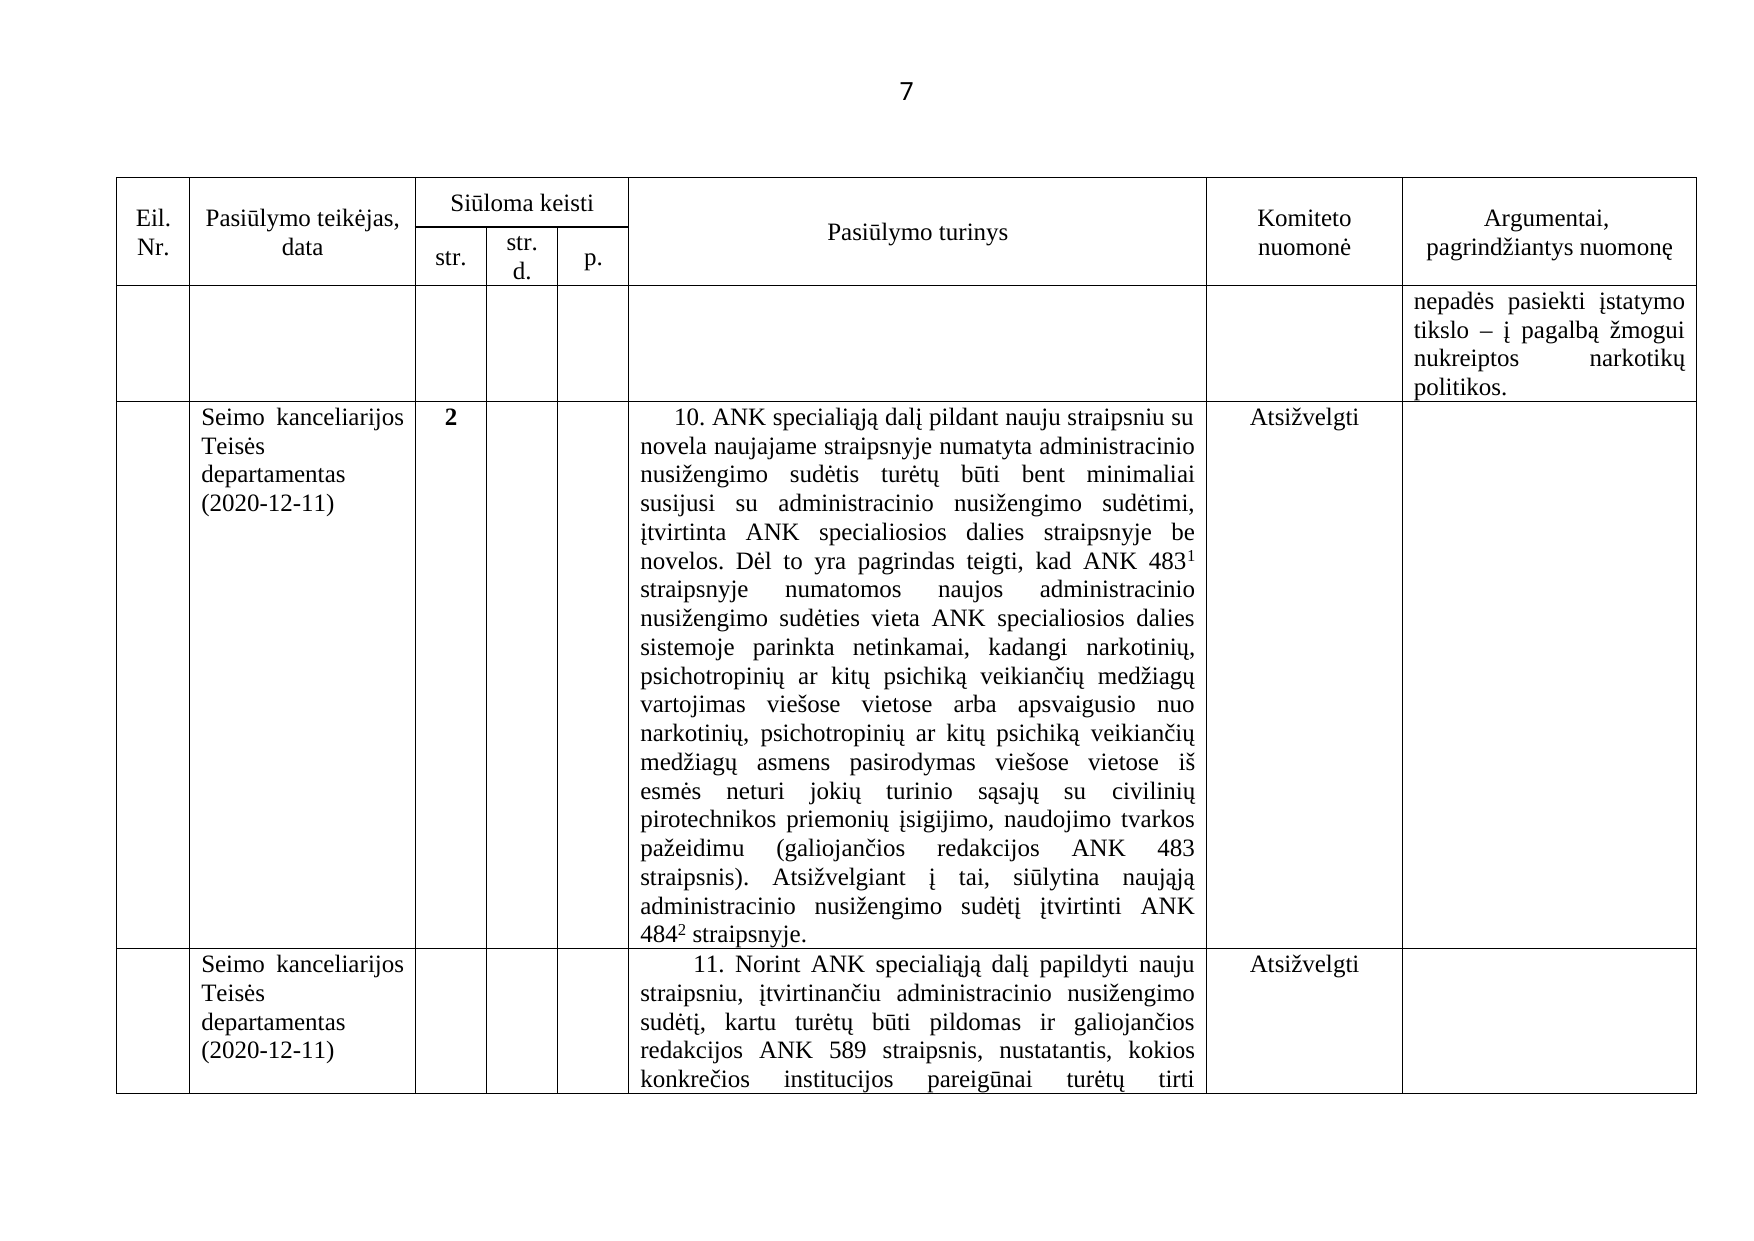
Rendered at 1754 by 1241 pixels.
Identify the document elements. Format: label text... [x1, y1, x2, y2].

table_header Eil. Nr. [117, 178, 189, 285]
table_cell [629, 286, 1206, 401]
table_cell [558, 949, 628, 1093]
table_cell [117, 402, 189, 948]
table_header Argumentai, pagrindžiantys nuomonę [1403, 178, 1696, 285]
table_cell str. [416, 228, 486, 285]
table_cell nepadės pasiekti įstatymo tikslo – į pagalbą žmogui nukreiptos narkotikų politikos. [1403, 286, 1696, 401]
table_cell Seimo kanceliarijos Teisės departamentas (2020-12-11) [190, 402, 415, 948]
table_cell Atsižvelgti [1207, 402, 1402, 948]
table_cell 10. ANK specialiąją dalį pildant nauju straipsniu su novela naujajame straipsnyje numatyta administracinio nusižengimo sudėtis turėtų būti bent minimaliai susijusi su administracinio nusižengimo sudėtimi, įtvirtinta ANK specialiosios dalies straipsnyje be novelos. Dėl to yra pagrindas teigti, kad ANK 4831 straipsnyje numatomos naujos administracinio nusižengimo sudėties vieta ANK specialiosios dalies sistemoje parinkta netinkamai, kadangi narkotinių, psichotropinių ar kitų psichiką veikiančių medžiagų vartojimas viešose vietose arba apsvaigusio nuo narkotinių, psichotropinių ar kitų psichiką veikiančių medžiagų asmens pasirodymas viešose vietose iš esmės neturi jokių turinio sąsajų su civilinių pirotechnikos priemonių įsigijimo, naudojimo tvarkos pažeidimu (galiojančios redakcijos ANK 483 straipsnis). Atsižvelgiant į tai, siūlytina naująją administracinio nusižengimo sudėtį įtvirtinti ANK 4842 straipsnyje. [629, 402, 1206, 948]
table_cell [558, 402, 628, 948]
table_cell [190, 286, 415, 401]
table_cell [487, 949, 557, 1093]
table_cell 2 [416, 402, 486, 948]
table_header Komiteto nuomonė [1207, 178, 1402, 285]
table_cell [558, 286, 628, 401]
table_cell [416, 949, 486, 1093]
table_cell [1403, 402, 1696, 948]
table_cell Seimo kanceliarijos Teisės departamentas (2020-12-11) [190, 949, 415, 1093]
table_cell [487, 402, 557, 948]
table_cell [117, 949, 189, 1093]
table_cell [416, 286, 486, 401]
table_cell str. d. [487, 228, 557, 285]
table_cell [1403, 949, 1696, 1093]
table_cell [117, 286, 189, 401]
table_header Pasiūlymo turinys [629, 178, 1206, 285]
table_header Pasiūlymo teikėjas, data [190, 178, 415, 285]
table_cell p. [558, 228, 628, 285]
table_header Siūloma keisti [416, 178, 628, 226]
table_cell [487, 286, 557, 401]
table_cell 11. Norint ANK specialiąją dalį papildyti nauju straipsniu, įtvirtinančiu administracinio nusižengimo sudėtį, kartu turėtų būti pildomas ir galiojančios redakcijos ANK 589 straipsnis, nustatantis, kokios konkrečios institucijos pareigūnai turėtų tirti [629, 949, 1206, 1093]
table_cell [1207, 286, 1402, 401]
table_cell Atsižvelgti [1207, 949, 1402, 1093]
